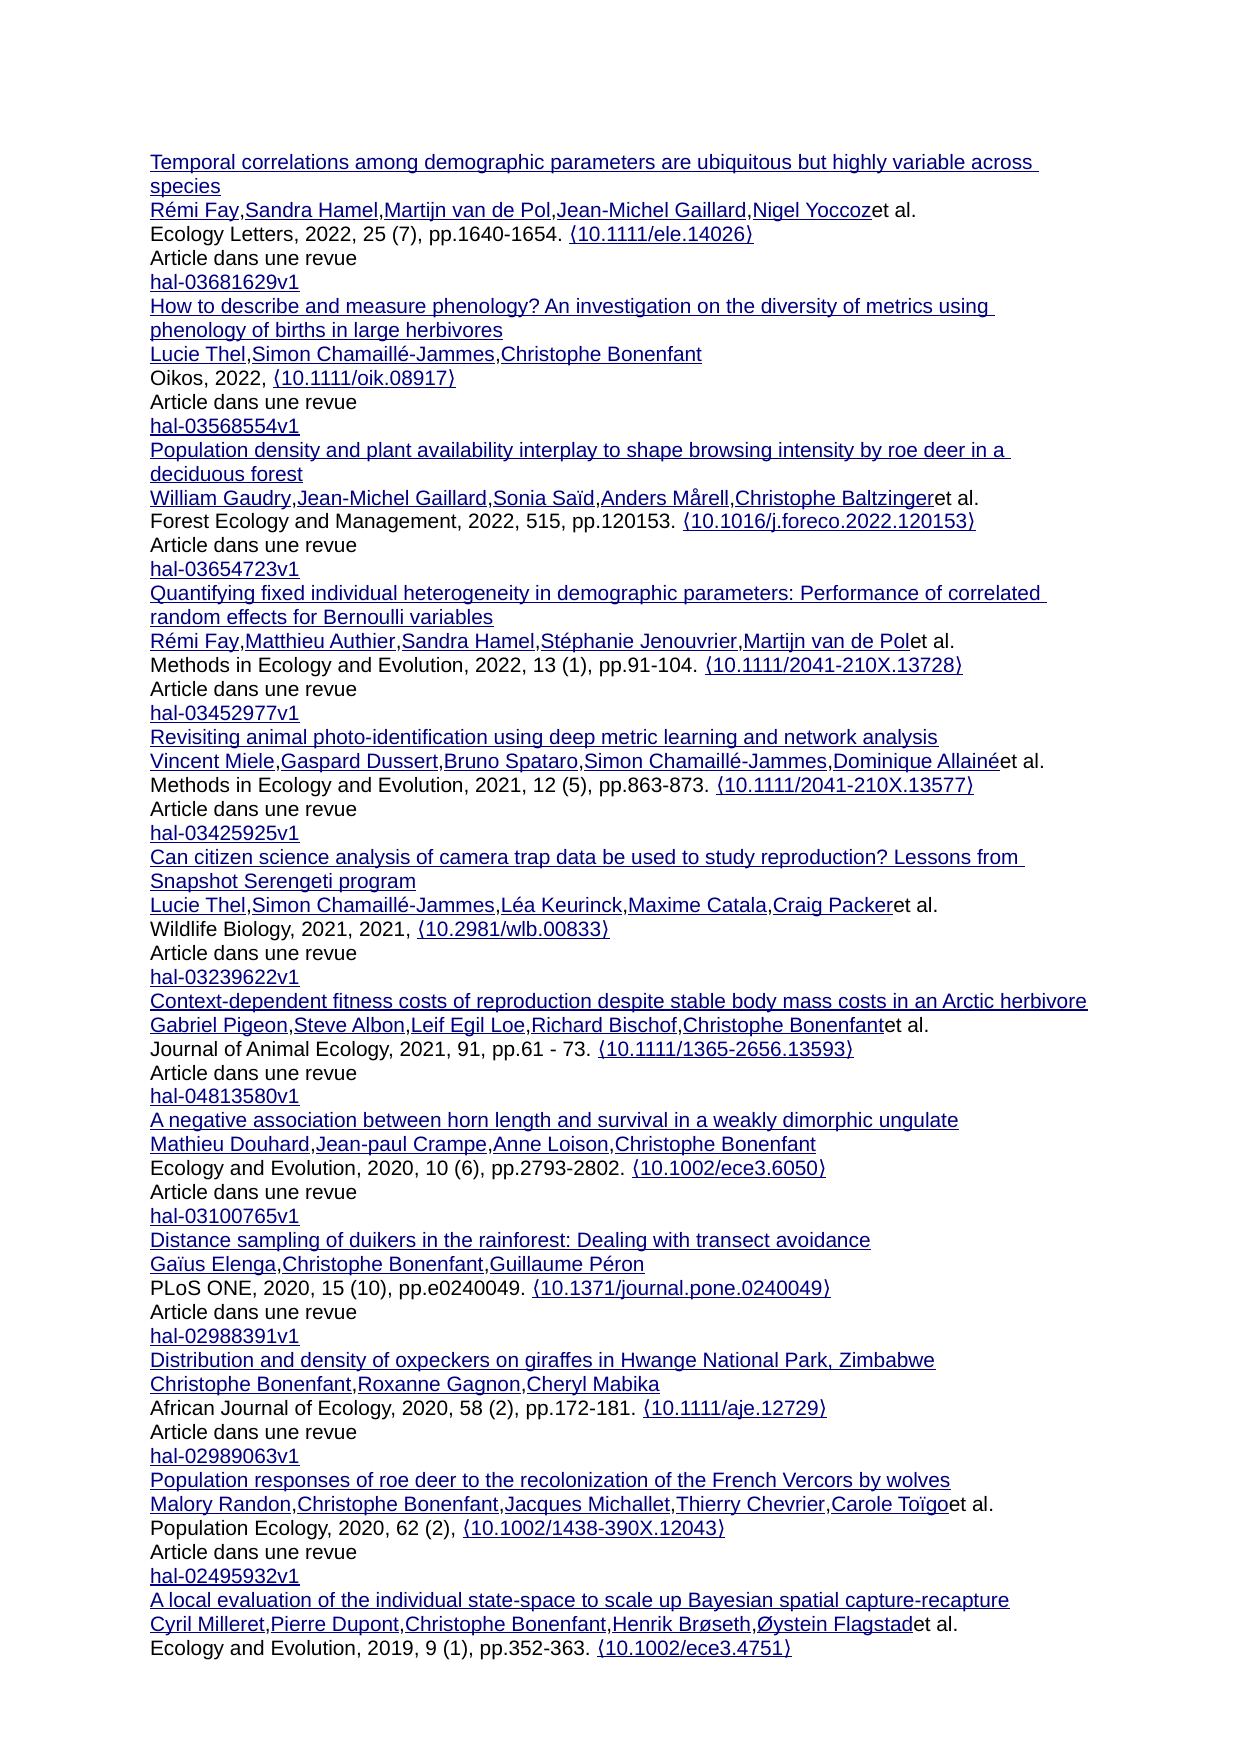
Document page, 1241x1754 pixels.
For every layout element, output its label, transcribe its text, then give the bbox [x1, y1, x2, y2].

table_cell A negative association between horn length and survival in a weakly dimorphic ungulate Mathieu Douhard,Jean‐paul Crampe,Anne Loison,Christophe Bonenfant Ecology and Evolution, 2020, 10 (6), pp.2793-2802. ⟨10.1002/ece3.6050⟩ Article dans une revue hal-03100765v1 [150, 1108, 1090, 1228]
table_cell Population responses of roe deer to the recolonization of the French Vercors by wolves Malory Randon,Christophe Bonenfant,Jacques Michallet,Thierry Chevrier,Carole Toïgoet al. Population Ecology, 2020, 62 (2), ⟨10.1002/1438-390X.12043⟩ Article dans une revue hal-02495932v1 [150, 1468, 1090, 1587]
table_cell A local evaluation of the individual state-space to scale up Bayesian spatial capture-recapture Cyril Milleret,Pierre Dupont,Christophe Bonenfant,Henrik Brøseth,Øystein Flagstadet al. Ecology and Evolution, 2019, 9 (1), pp.352-363. ⟨10.1002/ece3.4751⟩ [150, 1588, 1090, 1659]
table_cell Population density and plant availability interplay to shape browsing intensity by roe deer in a deciduous forest William Gaudry,Jean-Michel Gaillard,Sonia Saïd,Anders Mårell,Christophe Baltzingeret al. Forest Ecology and Management, 2022, 515, pp.120153. ⟨10.1016/j.foreco.2022.120153⟩ Article dans une revue hal-03654723v1 [150, 438, 1090, 581]
table_cell Distribution and density of oxpeckers on giraffes in Hwange National Park, Zimbabwe Christophe Bonenfant,Roxanne Gagnon,Cheryl Mabika African Journal of Ecology, 2020, 58 (2), pp.172-181. ⟨10.1111/aje.12729⟩ Article dans une revue hal-02989063v1 [150, 1348, 1090, 1468]
table_cell Context‐dependent fitness costs of reproduction despite stable body mass costs in an Arctic herbivore Gabriel Pigeon,Steve Albon,Leif Egil Loe,Richard Bischof,Christophe Bonenfantet al. Journal of Animal Ecology, 2021, 91, pp.61 - 73. ⟨10.1111/1365-2656.13593⟩ Article dans une revue hal-04813580v1 [150, 989, 1090, 1108]
table_cell Quantifying fixed individual heterogeneity in demographic parameters: Performance of correlated random effects for Bernoulli variables Rémi Fay,Matthieu Authier,Sandra Hamel,Stéphanie Jenouvrier,Martijn van de Polet al. Methods in Ecology and Evolution, 2022, 13 (1), pp.91-104. ⟨10.1111/2041-210X.13728⟩ Article dans une revue hal-03452977v1 [150, 581, 1090, 725]
table_cell Distance sampling of duikers in the rainforest: Dealing with transect avoidance Gaïus Elenga,Christophe Bonenfant,Guillaume Péron PLoS ONE, 2020, 15 (10), pp.e0240049. ⟨10.1371/journal.pone.0240049⟩ Article dans une revue hal-02988391v1 [150, 1228, 1090, 1348]
table_cell Can citizen science analysis of camera trap data be used to study reproduction? Lessons from Snapshot Serengeti program Lucie Thel,Simon Chamaillé-Jammes,Léa Keurinck,Maxime Catala,Craig Packeret al. Wildlife Biology, 2021, 2021, ⟨10.2981/wlb.00833⟩ Article dans une revue hal-03239622v1 [150, 845, 1090, 988]
table_cell Temporal correlations among demographic parameters are ubiquitous but highly variable across species Rémi Fay,Sandra Hamel,Martijn van de Pol,Jean-Michel Gaillard,Nigel Yoccozet al. Ecology Letters, 2022, 25 (7), pp.1640-1654. ⟨10.1111/ele.14026⟩ Article dans une revue hal-03681629v1 [150, 150, 1090, 294]
table_cell Revisiting animal photo-identification using deep metric learning and network analysis Vincent Miele,Gaspard Dussert,Bruno Spataro,Simon Chamaillé-Jammes,Dominique Allainéet al. Methods in Ecology and Evolution, 2021, 12 (5), pp.863-873. ⟨10.1111/2041-210X.13577⟩ Article dans une revue hal-03425925v1 [150, 725, 1090, 845]
table_cell How to describe and measure phenology? An investigation on the diversity of metrics using phenology of births in large herbivores Lucie Thel,Simon Chamaillé-Jammes,Christophe Bonenfant Oikos, 2022, ⟨10.1111/oik.08917⟩ Article dans une revue hal-03568554v1 [150, 294, 1090, 437]
